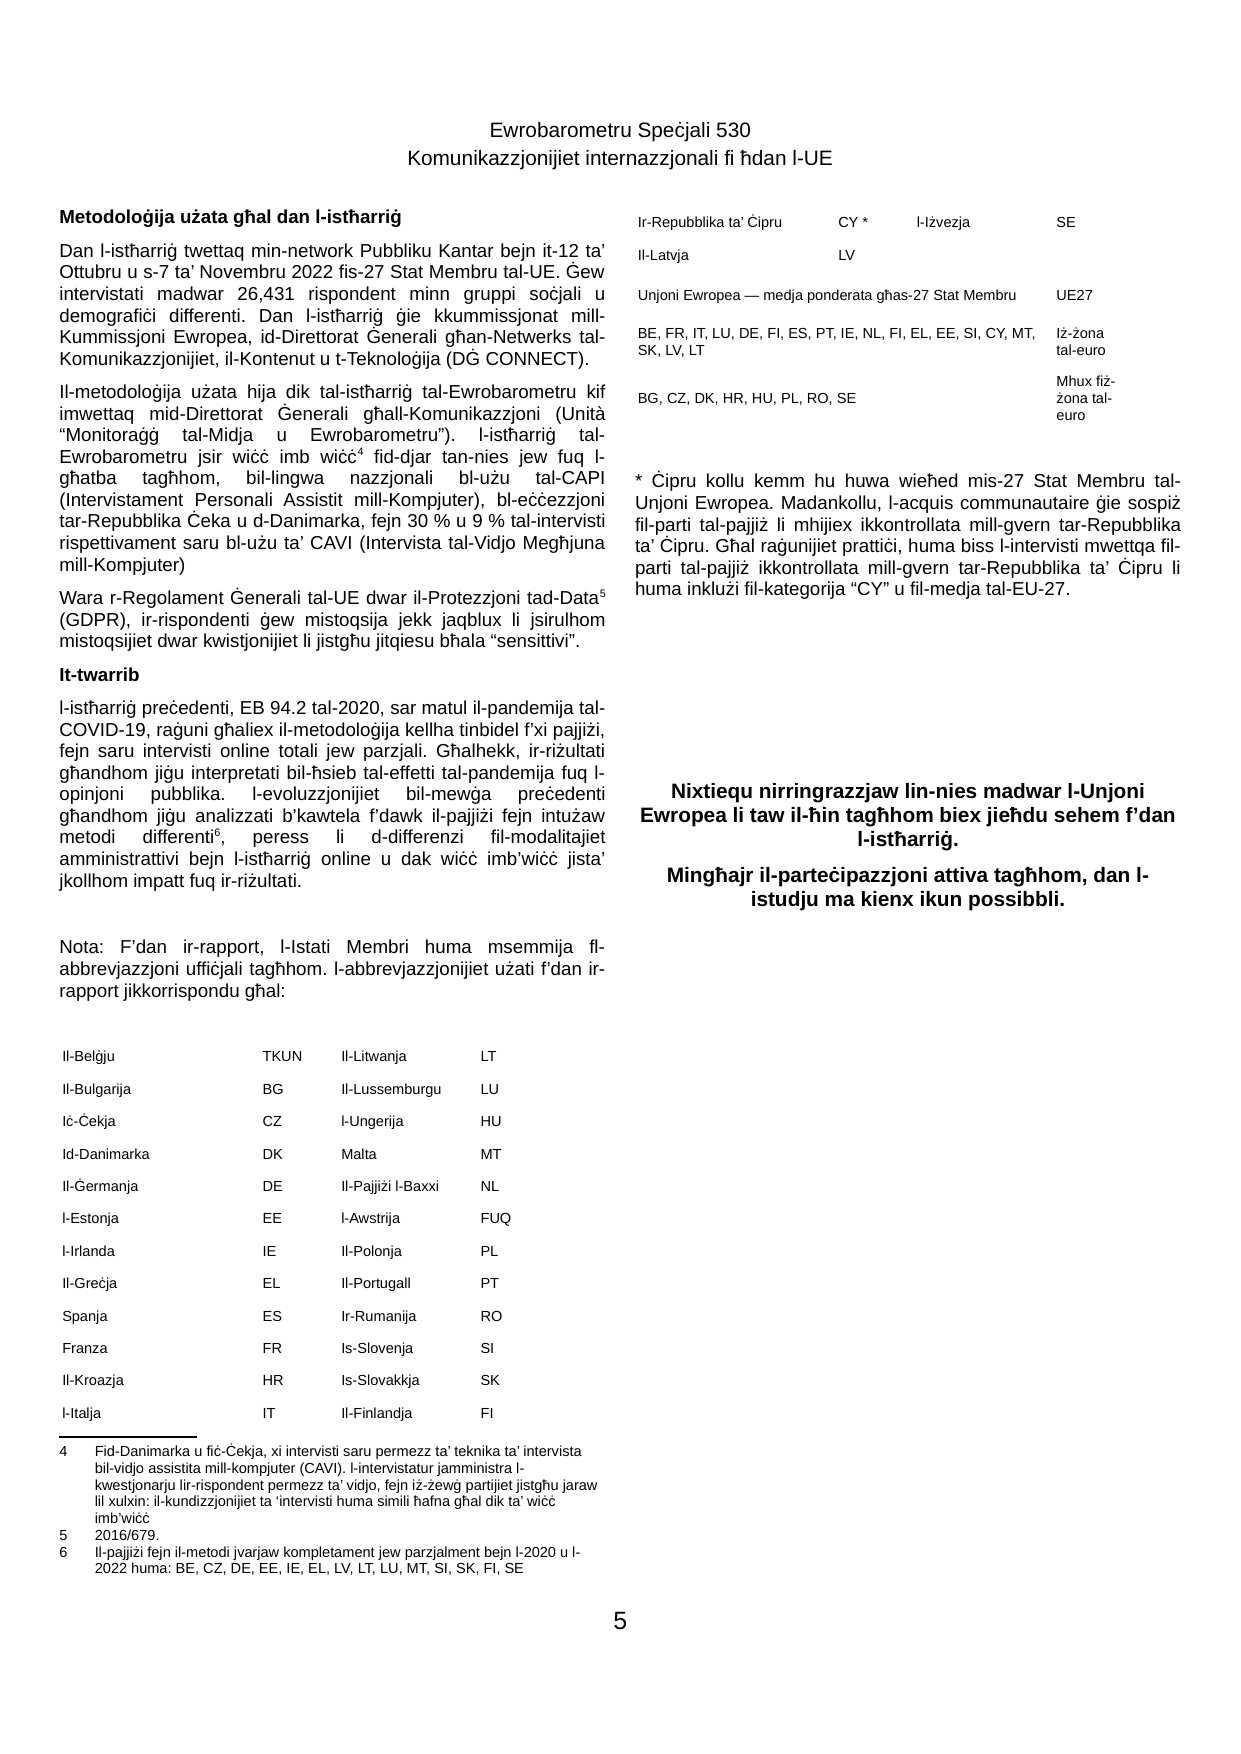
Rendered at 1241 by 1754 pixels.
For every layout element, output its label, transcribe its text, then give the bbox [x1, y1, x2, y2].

table_cell LV [835, 239, 914, 271]
text Nota: F’dan ir-rapport, l-Istati Membri huma msemmija fl-abbrevjazzjoni uffiċjali tagħhom. l-abbrevjazzjonijiet użati f’dan ir-rapport jikkorrispondu għal: [59, 936, 605, 1001]
table_cell Iż-żona tal-euro [1053, 318, 1121, 366]
table_cell PL [478, 1235, 545, 1267]
table_cell Il-Lussemburgu [338, 1073, 477, 1105]
text Metodoloġija użata għal dan l-istħarriġ [59, 206, 605, 228]
table_cell l-Irlanda [59, 1235, 259, 1267]
table_cell Il-Bulgarija [59, 1073, 259, 1105]
table_cell SI [478, 1332, 545, 1364]
table_cell l-Awstrija [338, 1202, 477, 1235]
table_cell Il-Polonja [338, 1235, 477, 1267]
table_cell ES [260, 1300, 338, 1332]
table_cell MT [478, 1138, 545, 1170]
table_cell Is-Slovakkja [338, 1364, 477, 1397]
table_cell Iċ-Ċekja [59, 1105, 259, 1137]
table_header Il-Litwanja [338, 1040, 477, 1073]
table_cell EL [260, 1267, 338, 1299]
table_cell HR [260, 1364, 338, 1397]
table_cell UE27 [1053, 271, 1121, 318]
table_cell IE [260, 1235, 338, 1267]
table_cell l-Estonja [59, 1202, 259, 1235]
table_cell l-Italja [59, 1397, 259, 1429]
table_cell Is-Slovenja [338, 1332, 477, 1364]
table_cell [1053, 239, 1121, 271]
text Nixtiequ nirringrazzjaw lin-nies madwar l-Unjoni Ewropea li taw il-ħin tagħhom biex jieħdu sehem f’dan l-istħarriġ. [635, 779, 1181, 851]
table_cell CY * [835, 206, 914, 239]
table_cell EE [260, 1202, 338, 1235]
table_cell BG, CZ, DK, HR, HU, PL, RO, SE [635, 366, 1053, 431]
table_cell [914, 239, 1053, 271]
table_cell PT [478, 1267, 545, 1299]
text Wara r-Regolament Ġenerali tal-UE dwar il-Protezzjoni tad-Data (GDPR), ir-rispondenti ġew mistoqsija jekk jaqblux li jsirulhom mistoqsijiet dwar kwistjonijiet li jistgħu jitqiesu bħala “sensittivi”. [59, 587, 605, 652]
table_cell IT [260, 1397, 338, 1429]
table_cell Ir-Repubblika ta’ Ċipru [635, 206, 835, 239]
table_cell NL [478, 1170, 545, 1202]
table_cell Il-Ġermanja [59, 1170, 259, 1202]
table_cell Malta [338, 1138, 477, 1170]
table_cell Il-Portugall [338, 1267, 477, 1299]
text Il-metodoloġija użata hija dik tal-istħarriġ tal-Ewrobarometru kif imwettaq mid-Direttorat Ġenerali għall-Komunikazzjoni (Unità “Monitoraġġ tal-Midja u Ewrobarometru”). l-istħarriġ tal-Ewrobarometru jsir wiċċ imb wiċċ fid-djar tan-nies jew fuq l-għatba tagħhom, bil-lingwa nazzjonali bl-użu tal-CAPI (Intervistament Personali Assistit mill-Kompjuter), bl-eċċezzjoni tar-Repubblika Ċeka u d-Danimarka, fejn 30 % u 9 % tal-intervisti rispettivament saru bl-użu ta’ CAVI (Intervista tal-Vidjo Megħjuna mill-Kompjuter) [59, 381, 605, 575]
table_cell HU [478, 1105, 545, 1137]
table_cell BG [260, 1073, 338, 1105]
table_cell SK [478, 1364, 545, 1397]
table_cell RO [478, 1300, 545, 1332]
text Dan l-istħarriġ twettaq min-network Pubbliku Kantar bejn it-12 ta’ Ottubru u s-7 ta’ Novembru 2022 fis-27 Stat Membru tal-UE. Ġew intervistati madwar 26,431 rispondent minn gruppi soċjali u demografiċi differenti. Dan l-istħarriġ ġie kkummissjonat mill-Kummissjoni Ewropea, id-Direttorat Ġenerali għan-Netwerks tal-Komunikazzjonijiet, il-Kontenut u t-Teknoloġija (DĠ CONNECT). [59, 240, 605, 369]
table_cell Il-Finlandja [338, 1397, 477, 1429]
text It-twarrib [59, 663, 605, 685]
table_cell Spanja [59, 1300, 259, 1332]
table_cell FI [478, 1397, 545, 1429]
table_cell Il-Latvja [635, 239, 835, 271]
text Fid-Danimarka u fiċ-Ċekja, xi intervisti saru permezz ta’ teknika ta’ intervista bil-vidjo assistita mill-kompjuter (CAVI). l-intervistatur jamministra l-kwestjonarju lir-rispondent permezz ta’ vidjo, fejn iż-żewġ partijiet jistgħu jaraw lil xulxin: il-kundizzjonijiet ta ‘intervisti huma simili ħafna għal dik ta’ wiċċ imb’wiċċ [59, 1443, 605, 1527]
table_cell LU [478, 1073, 545, 1105]
table_header Il-Belġju [59, 1040, 259, 1073]
table_cell FR [260, 1332, 338, 1364]
table_cell DE [260, 1170, 338, 1202]
table_cell Unjoni Ewropea — medja ponderata għas-27 Stat Membru [635, 271, 1053, 318]
text * Ċipru kollu kemm hu huwa wieħed mis-27 Stat Membru tal-Unjoni Ewropea. Madankollu, l-acquis communautaire ġie sospiż fil-parti tal-pajjiż li mhijiex ikkontrollata mill-gvern tar-Repubblika ta’ Ċipru. Għal raġunijiet prattiċi, huma biss l-intervisti mwettqa fil-parti tal-pajjiż ikkontrollata mill-gvern tar-Repubblika ta’ Ċipru li huma inklużi fil-kategorija “CY” u fil-medja tal-EU-27. [635, 470, 1181, 599]
table_cell Ir-Rumanija [338, 1300, 477, 1332]
table_cell Mhux fiż-żona tal-euro [1053, 366, 1121, 431]
table_cell l-Iżvezja [914, 206, 1053, 239]
table_cell Il-Pajjiżi l-Baxxi [338, 1170, 477, 1202]
text l-istħarriġ preċedenti, EB 94.2 tal-2020, sar matul il-pandemija tal-COVID-19, raġuni għaliex il-metodoloġija kellha tinbidel f’xi pajjiżi, fejn saru intervisti online totali jew parzjali. Għalhekk, ir-riżultati għandhom jiġu interpretati bil-ħsieb tal-effetti tal-pandemija fuq l-opinjoni pubblika. l-evoluzzjonijiet bil-mewġa preċedenti għandhom jiġu analizzati b’kawtela f’dawk il-pajjiżi fejn intużaw metodi differenti, peress li d-differenzi fil-modalitajiet amministrattivi bejn l-istħarriġ online u dak wiċċ imb’wiċċ jista’ jkollhom impatt fuq ir-riżultati. [59, 697, 605, 891]
table_cell CZ [260, 1105, 338, 1137]
table_cell SE [1053, 206, 1121, 239]
text Il-pajjiżi fejn il-metodi jvarjaw kompletament jew parzjalment bejn l-2020 u l-2022 huma: BE, CZ, DE, EE, IE, EL, LV, LT, LU, MT, SI, SK, FI, SE [59, 1543, 605, 1577]
text 2016/679. [59, 1527, 605, 1543]
text Mingħajr il-parteċipazzjoni attiva tagħhom, dan l-istudju ma kienx ikun possibbli. [635, 862, 1181, 910]
table_cell Id-Danimarka [59, 1138, 259, 1170]
table_cell Il-Kroazja [59, 1364, 259, 1397]
table_cell Franza [59, 1332, 259, 1364]
table_cell Il-Greċja [59, 1267, 259, 1299]
table_cell DK [260, 1138, 338, 1170]
table_cell FUQ [478, 1202, 545, 1235]
table_cell BE, FR, IT, LU, DE, FI, ES, PT, IE, NL, FI, EL, EE, SI, CY, MT, SK, LV, LT [635, 318, 1053, 366]
table_header LT [478, 1040, 545, 1073]
table_cell l-Ungerija [338, 1105, 477, 1137]
table_header TKUN [260, 1040, 338, 1073]
